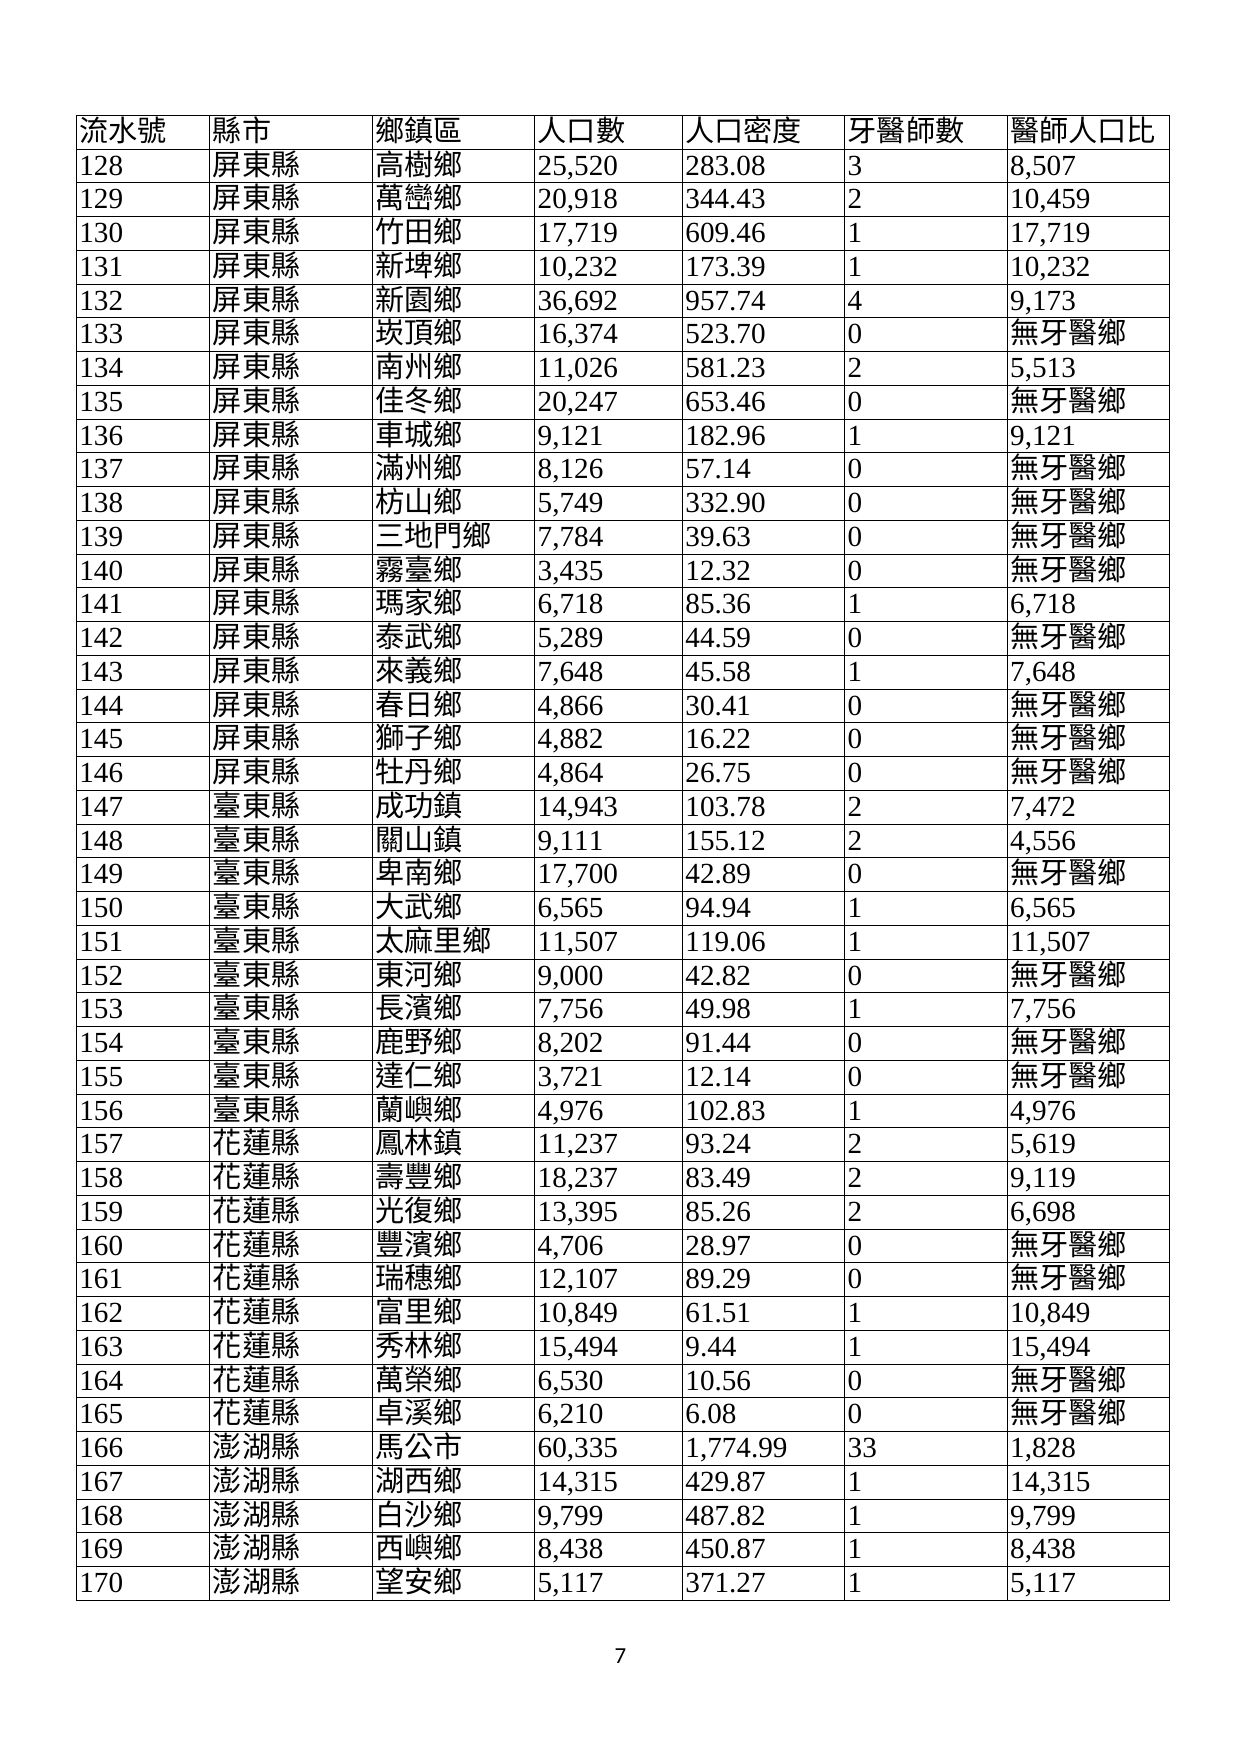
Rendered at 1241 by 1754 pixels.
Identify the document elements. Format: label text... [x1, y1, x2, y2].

table_cell 望安鄉 [373, 1567, 534, 1600]
table_cell 523.70 [683, 318, 844, 351]
table_cell 11,507 [535, 926, 682, 958]
table_cell 6,210 [535, 1398, 682, 1431]
table_cell 萬巒鄉 [373, 183, 534, 216]
table_cell 泰武鄉 [373, 622, 534, 655]
table_cell 4,864 [535, 757, 682, 790]
table_cell 6,698 [1008, 1196, 1169, 1228]
table_cell 1 [845, 926, 1007, 958]
table_cell 0 [845, 1398, 1007, 1431]
table_cell 164 [77, 1365, 209, 1397]
table_cell 10,459 [1008, 183, 1169, 216]
table_cell 9,173 [1008, 285, 1169, 317]
table_cell 143 [77, 656, 209, 688]
table_cell 無牙醫鄉 [1008, 622, 1169, 655]
table_cell 花蓮縣 [210, 1365, 372, 1397]
table_cell 1 [845, 1500, 1007, 1532]
table_cell 無牙醫鄉 [1008, 1230, 1169, 1262]
table_cell 5,749 [535, 487, 682, 520]
table_cell 8,438 [1008, 1533, 1169, 1566]
table_cell 11,237 [535, 1128, 682, 1161]
table_cell 332.90 [683, 487, 844, 520]
table_cell 154 [77, 1027, 209, 1060]
table_cell 3,435 [535, 555, 682, 587]
table_cell 0 [845, 960, 1007, 992]
table_cell 花蓮縣 [210, 1398, 372, 1431]
table_cell 42.82 [683, 960, 844, 992]
table_cell 0 [845, 1061, 1007, 1093]
table_cell 屏東縣 [210, 690, 372, 722]
table_cell 9,000 [535, 960, 682, 992]
table_cell 瑞穗鄉 [373, 1263, 534, 1296]
table_cell 卑南鄉 [373, 858, 534, 891]
table_cell 10,232 [1008, 251, 1169, 283]
table_cell 6,565 [535, 892, 682, 925]
table_cell 屏東縣 [210, 150, 372, 182]
table_cell 1 [845, 892, 1007, 925]
table_cell 新園鄉 [373, 285, 534, 317]
table_cell 白沙鄉 [373, 1500, 534, 1532]
table_cell 159 [77, 1196, 209, 1228]
table_cell 澎湖縣 [210, 1567, 372, 1600]
table_cell 澎湖縣 [210, 1533, 372, 1566]
table_cell 7,756 [535, 993, 682, 1026]
table_cell 5,513 [1008, 352, 1169, 385]
table_cell 166 [77, 1432, 209, 1465]
table_cell 148 [77, 825, 209, 857]
table_cell 牡丹鄉 [373, 757, 534, 790]
table_cell 鳳林鎮 [373, 1128, 534, 1161]
table_cell 487.82 [683, 1500, 844, 1532]
table_cell 臺東縣 [210, 993, 372, 1026]
table_cell 臺東縣 [210, 926, 372, 958]
table_cell 0 [845, 757, 1007, 790]
table_cell 光復鄉 [373, 1196, 534, 1228]
table_cell 5,117 [1008, 1567, 1169, 1600]
table_cell 7,472 [1008, 791, 1169, 823]
table_cell 155.12 [683, 825, 844, 857]
table_cell 無牙醫鄉 [1008, 521, 1169, 553]
table_cell 5,289 [535, 622, 682, 655]
table_cell 15,494 [1008, 1331, 1169, 1363]
table_cell 1 [845, 1567, 1007, 1600]
table_cell 16.22 [683, 723, 844, 756]
table_cell 1 [845, 251, 1007, 283]
table_cell 蘭嶼鄉 [373, 1095, 534, 1127]
table_cell 609.46 [683, 217, 844, 250]
table_cell 0 [845, 858, 1007, 891]
table_cell 140 [77, 555, 209, 587]
table_cell 花蓮縣 [210, 1162, 372, 1195]
table_header 人口數 [535, 116, 682, 148]
table_cell 無牙醫鄉 [1008, 487, 1169, 520]
table_cell 1 [845, 656, 1007, 688]
table_cell 屏東縣 [210, 217, 372, 250]
table_cell 144 [77, 690, 209, 722]
table_cell 145 [77, 723, 209, 756]
table_cell 車城鄉 [373, 420, 534, 452]
table_cell 屏東縣 [210, 487, 372, 520]
table_cell 花蓮縣 [210, 1230, 372, 1262]
table_cell 85.26 [683, 1196, 844, 1228]
table_cell 3,721 [535, 1061, 682, 1093]
table_cell 花蓮縣 [210, 1128, 372, 1161]
table_cell 東河鄉 [373, 960, 534, 992]
table_cell 133 [77, 318, 209, 351]
table_cell 16,374 [535, 318, 682, 351]
table_cell 花蓮縣 [210, 1196, 372, 1228]
table_cell 138 [77, 487, 209, 520]
table_cell 85.36 [683, 588, 844, 621]
table_cell 139 [77, 521, 209, 553]
table_cell 0 [845, 690, 1007, 722]
table_cell 澎湖縣 [210, 1466, 372, 1498]
table_cell 13,395 [535, 1196, 682, 1228]
table_cell 鹿野鄉 [373, 1027, 534, 1060]
table_cell 高樹鄉 [373, 150, 534, 182]
table_cell 來義鄉 [373, 656, 534, 688]
table_cell 4,866 [535, 690, 682, 722]
table_cell 6,565 [1008, 892, 1169, 925]
table_cell 12,107 [535, 1263, 682, 1296]
table_cell 1 [845, 1466, 1007, 1498]
table_cell 157 [77, 1128, 209, 1161]
table_cell 2 [845, 1128, 1007, 1161]
table_cell 無牙醫鄉 [1008, 690, 1169, 722]
table_cell 無牙醫鄉 [1008, 1061, 1169, 1093]
table_cell 147 [77, 791, 209, 823]
table_cell 61.51 [683, 1297, 844, 1330]
table_cell 0 [845, 1027, 1007, 1060]
table_cell 1 [845, 420, 1007, 452]
table_cell 霧臺鄉 [373, 555, 534, 587]
table_cell 崁頂鄉 [373, 318, 534, 351]
table_cell 無牙醫鄉 [1008, 318, 1169, 351]
table_cell 119.06 [683, 926, 844, 958]
table_cell 129 [77, 183, 209, 216]
table_cell 14,943 [535, 791, 682, 823]
table_cell 45.58 [683, 656, 844, 688]
table_cell 957.74 [683, 285, 844, 317]
table_cell 春日鄉 [373, 690, 534, 722]
table_cell 161 [77, 1263, 209, 1296]
table_cell 155 [77, 1061, 209, 1093]
table_cell 7,756 [1008, 993, 1169, 1026]
table_cell 93.24 [683, 1128, 844, 1161]
table_cell 4 [845, 285, 1007, 317]
table_cell 165 [77, 1398, 209, 1431]
table_cell 臺東縣 [210, 960, 372, 992]
table_cell 283.08 [683, 150, 844, 182]
table_cell 滿州鄉 [373, 453, 534, 486]
table_cell 屏東縣 [210, 251, 372, 283]
table_cell 0 [845, 723, 1007, 756]
table_cell 富里鄉 [373, 1297, 534, 1330]
table_cell 屏東縣 [210, 420, 372, 452]
table_cell 14,315 [535, 1466, 682, 1498]
table_cell 無牙醫鄉 [1008, 555, 1169, 587]
table_cell 8,202 [535, 1027, 682, 1060]
table_cell 0 [845, 1263, 1007, 1296]
table_cell 花蓮縣 [210, 1297, 372, 1330]
table_cell 屏東縣 [210, 183, 372, 216]
table_cell 168 [77, 1500, 209, 1532]
table_cell 8,438 [535, 1533, 682, 1566]
table_header 縣市 [210, 116, 372, 148]
table_cell 0 [845, 622, 1007, 655]
table_cell 屏東縣 [210, 521, 372, 553]
table_cell 秀林鄉 [373, 1331, 534, 1363]
table_cell 14,315 [1008, 1466, 1169, 1498]
table_cell 17,719 [535, 217, 682, 250]
table_cell 6,718 [1008, 588, 1169, 621]
table_cell 屏東縣 [210, 285, 372, 317]
table_cell 屏東縣 [210, 588, 372, 621]
table_cell 臺東縣 [210, 1095, 372, 1127]
table_cell 10,849 [535, 1297, 682, 1330]
table_cell 1 [845, 1331, 1007, 1363]
table_cell 17,719 [1008, 217, 1169, 250]
table_cell 0 [845, 318, 1007, 351]
table_header 鄉鎮區 [373, 116, 534, 148]
table_cell 湖西鄉 [373, 1466, 534, 1498]
table_cell 花蓮縣 [210, 1331, 372, 1363]
table_header 牙醫師數 [845, 116, 1007, 148]
table_cell 6,718 [535, 588, 682, 621]
table_cell 94.94 [683, 892, 844, 925]
table_cell 2 [845, 825, 1007, 857]
table_cell 9,111 [535, 825, 682, 857]
table_cell 關山鎮 [373, 825, 534, 857]
table_cell 10,232 [535, 251, 682, 283]
table_cell 7,648 [535, 656, 682, 688]
table_cell 2 [845, 791, 1007, 823]
table_cell 1 [845, 1297, 1007, 1330]
table_cell 1 [845, 1533, 1007, 1566]
table_cell 4,556 [1008, 825, 1169, 857]
table_cell 臺東縣 [210, 825, 372, 857]
table_cell 182.96 [683, 420, 844, 452]
table_cell 臺東縣 [210, 1061, 372, 1093]
table_cell 太麻里鄉 [373, 926, 534, 958]
table_cell 9,121 [535, 420, 682, 452]
table_cell 1 [845, 1095, 1007, 1127]
table_cell 竹田鄉 [373, 217, 534, 250]
table_cell 44.59 [683, 622, 844, 655]
table_cell 130 [77, 217, 209, 250]
table_cell 0 [845, 1230, 1007, 1262]
table_cell 屏東縣 [210, 352, 372, 385]
table_cell 馬公市 [373, 1432, 534, 1465]
table_cell 429.87 [683, 1466, 844, 1498]
table_cell 0 [845, 386, 1007, 418]
table_cell 無牙醫鄉 [1008, 858, 1169, 891]
table_cell 屏東縣 [210, 386, 372, 418]
table_cell 25,520 [535, 150, 682, 182]
table_cell 臺東縣 [210, 892, 372, 925]
table_cell 581.23 [683, 352, 844, 385]
table_header 醫師人口比 [1008, 116, 1169, 148]
table_cell 173.39 [683, 251, 844, 283]
table_cell 9,799 [1008, 1500, 1169, 1532]
table_cell 9,119 [1008, 1162, 1169, 1195]
table_cell 無牙醫鄉 [1008, 453, 1169, 486]
table_cell 2 [845, 352, 1007, 385]
table_cell 臺東縣 [210, 791, 372, 823]
table_cell 0 [845, 487, 1007, 520]
table_cell 1,828 [1008, 1432, 1169, 1465]
table_cell 西嶼鄉 [373, 1533, 534, 1566]
table_cell 162 [77, 1297, 209, 1330]
table_cell 42.89 [683, 858, 844, 891]
table_cell 4,706 [535, 1230, 682, 1262]
table_cell 0 [845, 555, 1007, 587]
table_cell 141 [77, 588, 209, 621]
table_cell 成功鎮 [373, 791, 534, 823]
table_cell 18,237 [535, 1162, 682, 1195]
table_cell 1 [845, 217, 1007, 250]
table_cell 屏東縣 [210, 318, 372, 351]
table_cell 9,799 [535, 1500, 682, 1532]
table_cell 無牙醫鄉 [1008, 1027, 1169, 1060]
table_cell 150 [77, 892, 209, 925]
table_cell 無牙醫鄉 [1008, 1263, 1169, 1296]
table_cell 澎湖縣 [210, 1500, 372, 1532]
table_cell 臺東縣 [210, 858, 372, 891]
table_cell 151 [77, 926, 209, 958]
table_cell 142 [77, 622, 209, 655]
table_cell 屏東縣 [210, 622, 372, 655]
table_cell 0 [845, 1365, 1007, 1397]
table_cell 33 [845, 1432, 1007, 1465]
table_cell 卓溪鄉 [373, 1398, 534, 1431]
table_cell 6,530 [535, 1365, 682, 1397]
table_cell 11,026 [535, 352, 682, 385]
table_cell 7,648 [1008, 656, 1169, 688]
table_cell 無牙醫鄉 [1008, 960, 1169, 992]
table_cell 0 [845, 453, 1007, 486]
table_cell 新埤鄉 [373, 251, 534, 283]
table_cell 132 [77, 285, 209, 317]
table_cell 3 [845, 150, 1007, 182]
table_cell 6.08 [683, 1398, 844, 1431]
table_cell 12.32 [683, 555, 844, 587]
table_cell 137 [77, 453, 209, 486]
table_cell 91.44 [683, 1027, 844, 1060]
table_cell 26.75 [683, 757, 844, 790]
table_cell 39.63 [683, 521, 844, 553]
table_cell 163 [77, 1331, 209, 1363]
table_cell 134 [77, 352, 209, 385]
table_cell 4,976 [535, 1095, 682, 1127]
table_cell 167 [77, 1466, 209, 1498]
table_cell 壽豐鄉 [373, 1162, 534, 1195]
table_cell 149 [77, 858, 209, 891]
table_cell 屏東縣 [210, 757, 372, 790]
table_cell 萬榮鄉 [373, 1365, 534, 1397]
table_cell 10.56 [683, 1365, 844, 1397]
table_cell 371.27 [683, 1567, 844, 1600]
table_cell 49.98 [683, 993, 844, 1026]
table_cell 達仁鄉 [373, 1061, 534, 1093]
table_cell 89.29 [683, 1263, 844, 1296]
table_cell 20,918 [535, 183, 682, 216]
table_cell 8,507 [1008, 150, 1169, 182]
table_cell 136 [77, 420, 209, 452]
table_cell 豐濱鄉 [373, 1230, 534, 1262]
table_cell 10,849 [1008, 1297, 1169, 1330]
table_header 人口密度 [683, 116, 844, 148]
table_cell 131 [77, 251, 209, 283]
table_cell 屏東縣 [210, 453, 372, 486]
table_header 流水號 [77, 116, 209, 148]
table_cell 三地門鄉 [373, 521, 534, 553]
table_cell 1,774.99 [683, 1432, 844, 1465]
table_cell 9.44 [683, 1331, 844, 1363]
table_cell 103.78 [683, 791, 844, 823]
table_cell 152 [77, 960, 209, 992]
table_cell 5,117 [535, 1567, 682, 1600]
table_cell 屏東縣 [210, 555, 372, 587]
table_cell 30.41 [683, 690, 844, 722]
table_cell 344.43 [683, 183, 844, 216]
table_cell 158 [77, 1162, 209, 1195]
table_cell 花蓮縣 [210, 1263, 372, 1296]
table_cell 28.97 [683, 1230, 844, 1262]
table_cell 4,882 [535, 723, 682, 756]
table_cell 36,692 [535, 285, 682, 317]
table_cell 南州鄉 [373, 352, 534, 385]
table_cell 無牙醫鄉 [1008, 1398, 1169, 1431]
table_cell 450.87 [683, 1533, 844, 1566]
table_cell 153 [77, 993, 209, 1026]
table_cell 1 [845, 588, 1007, 621]
table_cell 146 [77, 757, 209, 790]
table_cell 澎湖縣 [210, 1432, 372, 1465]
table_cell 屏東縣 [210, 723, 372, 756]
table_cell 83.49 [683, 1162, 844, 1195]
table_cell 11,507 [1008, 926, 1169, 958]
table_cell 1 [845, 993, 1007, 1026]
table_cell 無牙醫鄉 [1008, 386, 1169, 418]
table_cell 2 [845, 183, 1007, 216]
table_cell 135 [77, 386, 209, 418]
table_cell 9,121 [1008, 420, 1169, 452]
table_cell 169 [77, 1533, 209, 1566]
table_cell 獅子鄉 [373, 723, 534, 756]
table_cell 20,247 [535, 386, 682, 418]
table_cell 長濱鄉 [373, 993, 534, 1026]
table_cell 瑪家鄉 [373, 588, 534, 621]
table_cell 160 [77, 1230, 209, 1262]
table_cell 170 [77, 1567, 209, 1600]
table_cell 臺東縣 [210, 1027, 372, 1060]
table_cell 0 [845, 521, 1007, 553]
table_cell 15,494 [535, 1331, 682, 1363]
table_cell 12.14 [683, 1061, 844, 1093]
table_cell 屏東縣 [210, 656, 372, 688]
table_cell 2 [845, 1162, 1007, 1195]
table_cell 17,700 [535, 858, 682, 891]
table_cell 無牙醫鄉 [1008, 757, 1169, 790]
table_cell 無牙醫鄉 [1008, 1365, 1169, 1397]
table_cell 7,784 [535, 521, 682, 553]
table_cell 佳冬鄉 [373, 386, 534, 418]
table_cell 2 [845, 1196, 1007, 1228]
table_cell 653.46 [683, 386, 844, 418]
table_cell 大武鄉 [373, 892, 534, 925]
table_cell 無牙醫鄉 [1008, 723, 1169, 756]
table_cell 156 [77, 1095, 209, 1127]
table_cell 102.83 [683, 1095, 844, 1127]
table_cell 57.14 [683, 453, 844, 486]
table_cell 5,619 [1008, 1128, 1169, 1161]
table_cell 枋山鄉 [373, 487, 534, 520]
table_cell 4,976 [1008, 1095, 1169, 1127]
table_cell 128 [77, 150, 209, 182]
table_cell 60,335 [535, 1432, 682, 1465]
table_cell 8,126 [535, 453, 682, 486]
